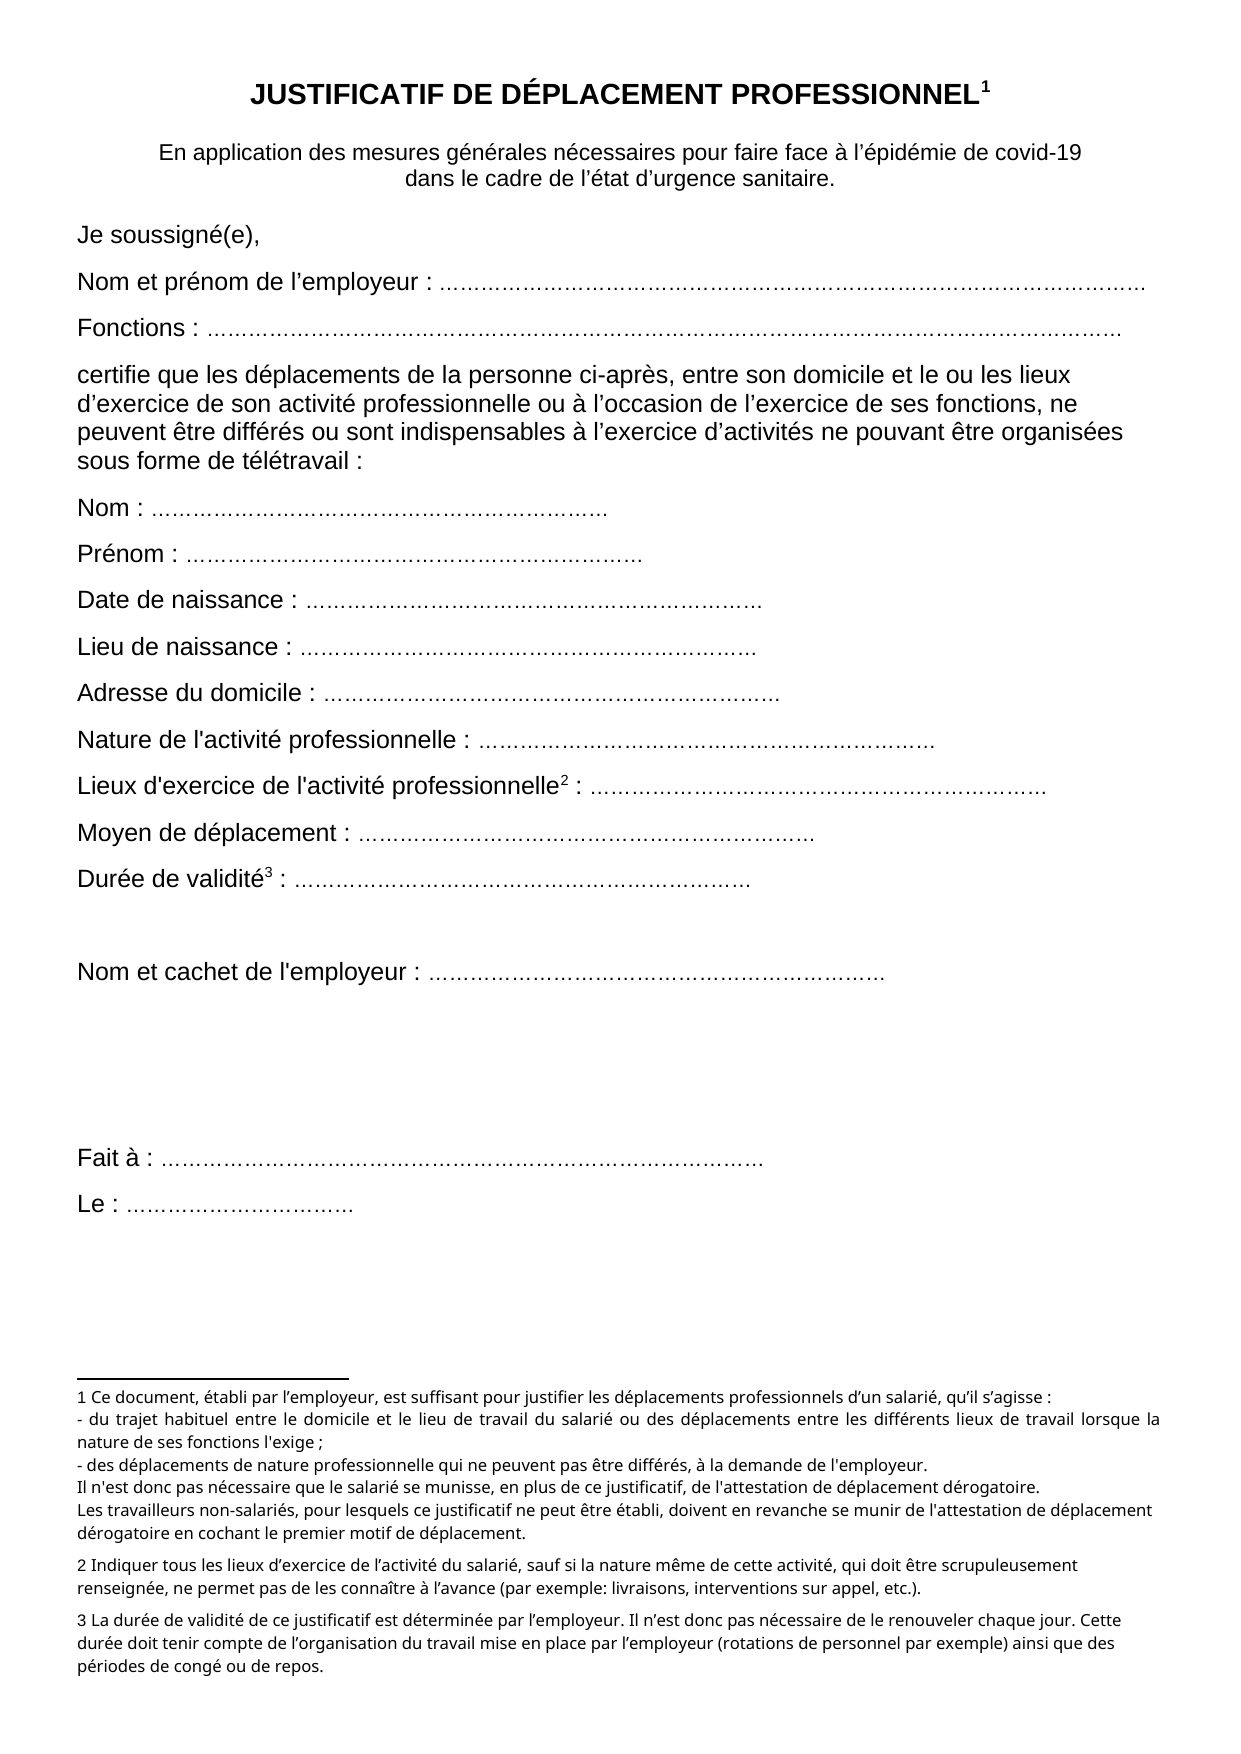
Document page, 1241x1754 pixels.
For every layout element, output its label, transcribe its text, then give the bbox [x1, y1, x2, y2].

text Fonctions : …………………………………………………………………………………………………………………… [77, 313, 1163, 342]
text Indiquer tous les lieux d’exercice de l’activité du salarié, sauf si la nature même de cette activité, qui doit être scrupuleusement renseignée, ne permet pas de les connaître à l’avance (par exemple: livraisons, interventions sur appel, etc.). [77, 1554, 1163, 1599]
text La durée de validité de ce justificatif est déterminée par l’employeur. Il n’est donc pas nécessaire de le renouveler chaque jour. Cette durée doit tenir compte de l’organisation du travail mise en place par l’employeur (rotations de personnel par exemple) ainsi que des périodes de congé ou de repos. [77, 1609, 1163, 1677]
subtitle JUSTIFICATIF DE DÉPLACEMENT PROFESSIONNEL [77, 77, 1163, 110]
text En application des mesures générales nécessaires pour faire face à l’épidémie de covid-19 [77, 139, 1163, 165]
text Fait à : …………………………………………………………………………… [77, 1143, 1163, 1172]
text Nom et cachet de l'employeur : ………………………………………………………… [77, 957, 1163, 986]
text - des déplacements de nature professionnelle qui ne peuvent pas être différés, à la demande de l'employeur. [77, 1453, 1163, 1476]
text Prénom : ………………………………………………………… [77, 539, 1163, 568]
text Je soussigné(e), [77, 221, 1163, 249]
text Lieux d'exercice de l'activité professionnelle : ………………………………………………………… [77, 771, 1163, 800]
text Nature de l'activité professionnelle : ………………………………………………………… [77, 725, 1163, 754]
text certifie que les déplacements de la personne ci-après, entre son domicile et le ou les lieux d’exercice de son activité professionnelle ou à l’occasion de l’exercice de ses fonctions, ne peuvent être différés ou sont indispensables à l’exercice d’activités ne pouvant être organisées sous forme de télétravail : [77, 360, 1163, 475]
text Adresse du domicile : ………………………………………………………… [77, 678, 1163, 707]
text Les travailleurs non-salariés, pour lesquels ce justificatif ne peut être établi, doivent en revanche se munir de l'attestation de déplacement dérogatoire en cochant le premier motif de déplacement. [77, 1499, 1163, 1544]
text Moyen de déplacement : ………………………………………………………… [77, 818, 1163, 847]
text Nom et prénom de l’employeur : ………………………………………………………………………………………… [77, 267, 1163, 296]
text Lieu de naissance : ………………………………………………………… [77, 632, 1163, 661]
text dans le cadre de l’état d’urgence sanitaire. [77, 165, 1163, 192]
text Nom : ………………………………………………………… [77, 493, 1163, 521]
text Le : …………………………… [77, 1189, 1163, 1218]
text Durée de validité : ………………………………………………………… [77, 864, 1163, 893]
text Ce document, établi par l’employeur, est suffisant pour justifier les déplacements professionnels d’un salarié, qu’il s’agisse : [77, 1385, 1163, 1408]
text Date de naissance : ………………………………………………………… [77, 586, 1163, 614]
text - du trajet habituel entre le domicile et le lieu de travail du salarié ou des déplacements entre les différents lieux de travail lorsque la nature de ses fonctions l'exige ; [77, 1408, 1163, 1453]
text Il n'est donc pas nécessaire que le salarié se munisse, en plus de ce justificatif, de l'attestation de déplacement dérogatoire. [77, 1476, 1163, 1499]
